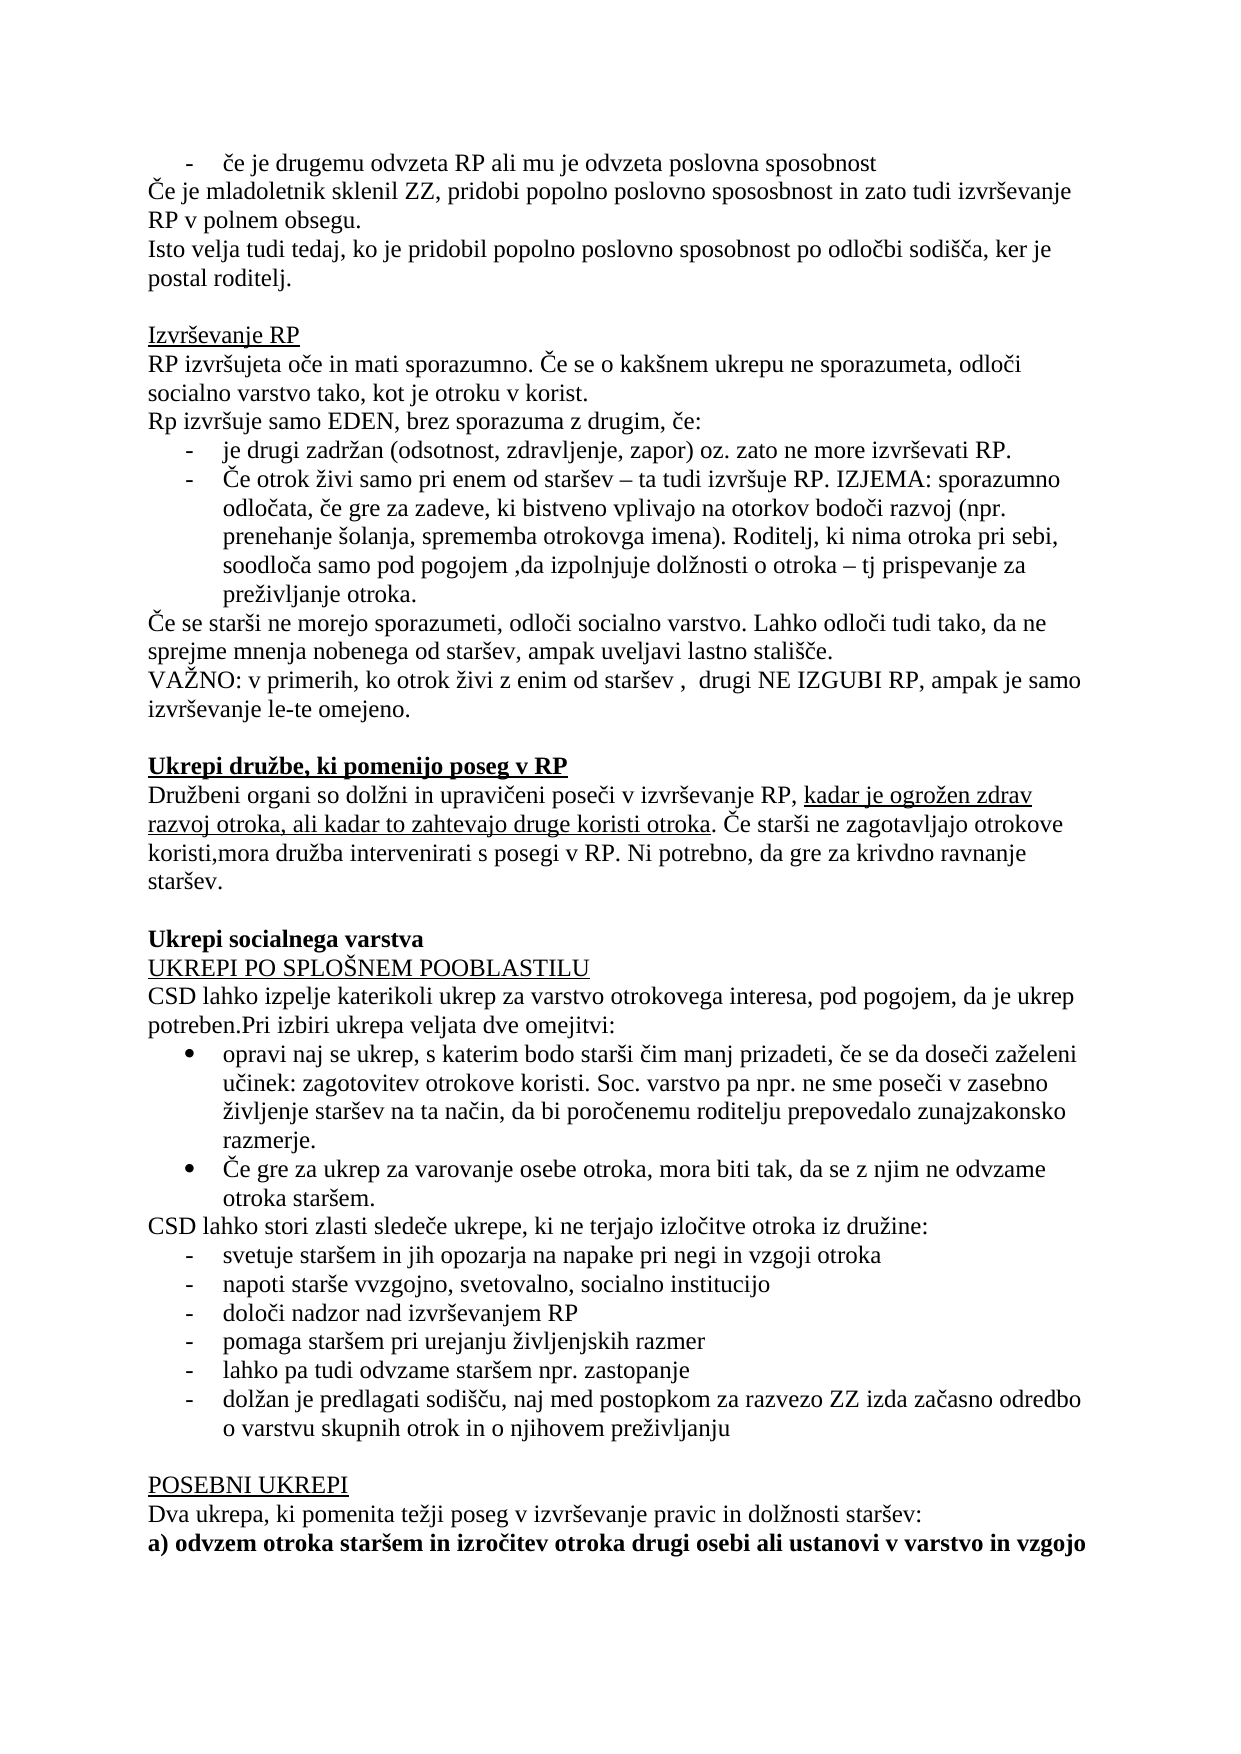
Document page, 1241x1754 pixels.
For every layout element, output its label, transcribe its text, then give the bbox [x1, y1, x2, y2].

text Izvrševanje RP [148, 320, 1093, 349]
list določi nadzor nad izvrševanjem RP [185, 1298, 1093, 1326]
text a) odvzem otroka staršem in izročitev otroka drugi osebi ali ustanovi v varstvo in vzgojo [148, 1528, 1093, 1556]
text Dva ukrepa, ki pomenita težji poseg v izvrševanje pravic in dolžnosti staršev: [148, 1499, 1093, 1528]
text CSD lahko izpelje katerikoli ukrep za varstvo otrokovega interesa, pod pogojem, da je ukrep potreben.Pri izbiri ukrepa veljata dve omejitvi: [148, 981, 1093, 1039]
text Rp izvršuje samo EDEN, brez sporazuma z drugim, če: [148, 406, 1093, 435]
text Če se starši ne morejo sporazumeti, odloči socialno varstvo. Lahko odloči tudi tako, da ne sprejme mnenja nobenega od staršev, ampak uveljavi lastno stališče. [148, 608, 1093, 665]
list opravi naj se ukrep, s katerim bodo starši čim manj prizadeti, če se da doseči zaželeni učinek: zagotovitev otrokove koristi. Soc. varstvo pa npr. ne sme poseči v zasebno življenje staršev na ta način, da bi poročenemu roditelju prepovedalo zunajzakonsko razmerje. [185, 1039, 1093, 1154]
list dolžan je predlagati sodišču, naj med postopkom za razvezo ZZ izda začasno odredbo o varstvu skupnih otrok in o njihovem preživljanju [185, 1384, 1093, 1441]
text UKREPI PO SPLOŠNEM POOBLASTILU [148, 953, 1093, 981]
list pomaga staršem pri urejanju življenjskih razmer [185, 1326, 1093, 1355]
text Ukrepi družbe, ki pomenijo poseg v RP [148, 751, 1093, 780]
text VAŽNO: v primerih, ko otrok živi z enim od staršev , drugi NE IZGUBI RP, ampak je samo izvrševanje le-te omejeno. [148, 665, 1093, 723]
list Če gre za ukrep za varovanje osebe otroka, mora biti tak, da se z njim ne odvzame otroka staršem. [185, 1154, 1093, 1211]
list če je drugemu odvzeta RP ali mu je odvzeta poslovna sposobnost [185, 148, 1093, 176]
text Družbeni organi so dolžni in upravičeni poseči v izvrševanje RP, kadar je ogrožen zdrav razvoj otroka, ali kadar to zahtevajo druge koristi otroka. Če starši ne zagotavljajo otrokove koristi,mora družba intervenirati s posegi v RP. Ni potrebno, da gre za krivdno ravnanje staršev. [148, 780, 1093, 895]
text Ukrepi socialnega varstva [148, 924, 1093, 953]
list napoti starše vvzgojno, svetovalno, socialno institucijo [185, 1269, 1093, 1298]
text Isto velja tudi tedaj, ko je pridobil popolno poslovno sposobnost po odločbi sodišča, ker je postal roditelj. [148, 234, 1093, 291]
list svetuje staršem in jih opozarja na napake pri negi in vzgoji otroka [185, 1240, 1093, 1269]
list lahko pa tudi odvzame staršem npr. zastopanje [185, 1355, 1093, 1384]
text POSEBNI UKREPI [148, 1470, 1093, 1499]
text Če je mladoletnik sklenil ZZ, pridobi popolno poslovno spososbnost in zato tudi izvrševanje RP v polnem obsegu. [148, 176, 1093, 234]
list je drugi zadržan (odsotnost, zdravljenje, zapor) oz. zato ne more izvrševati RP. [185, 435, 1093, 464]
list Če otrok živi samo pri enem od staršev – ta tudi izvršuje RP. IZJEMA: sporazumno odločata, če gre za zadeve, ki bistveno vplivajo na otorkov bodoči razvoj (npr. prenehanje šolanja, sprememba otrokovga imena). Roditelj, ki nima otroka pri sebi, soodloča samo pod pogojem ,da izpolnjuje dolžnosti o otroka – tj prispevanje za preživljanje otroka. [185, 464, 1093, 608]
text RP izvršujeta oče in mati sporazumno. Če se o kakšnem ukrepu ne sporazumeta, odloči socialno varstvo tako, kot je otroku v korist. [148, 349, 1093, 406]
text CSD lahko stori zlasti sledeče ukrepe, ki ne terjajo izločitve otroka iz družine: [148, 1211, 1093, 1240]
